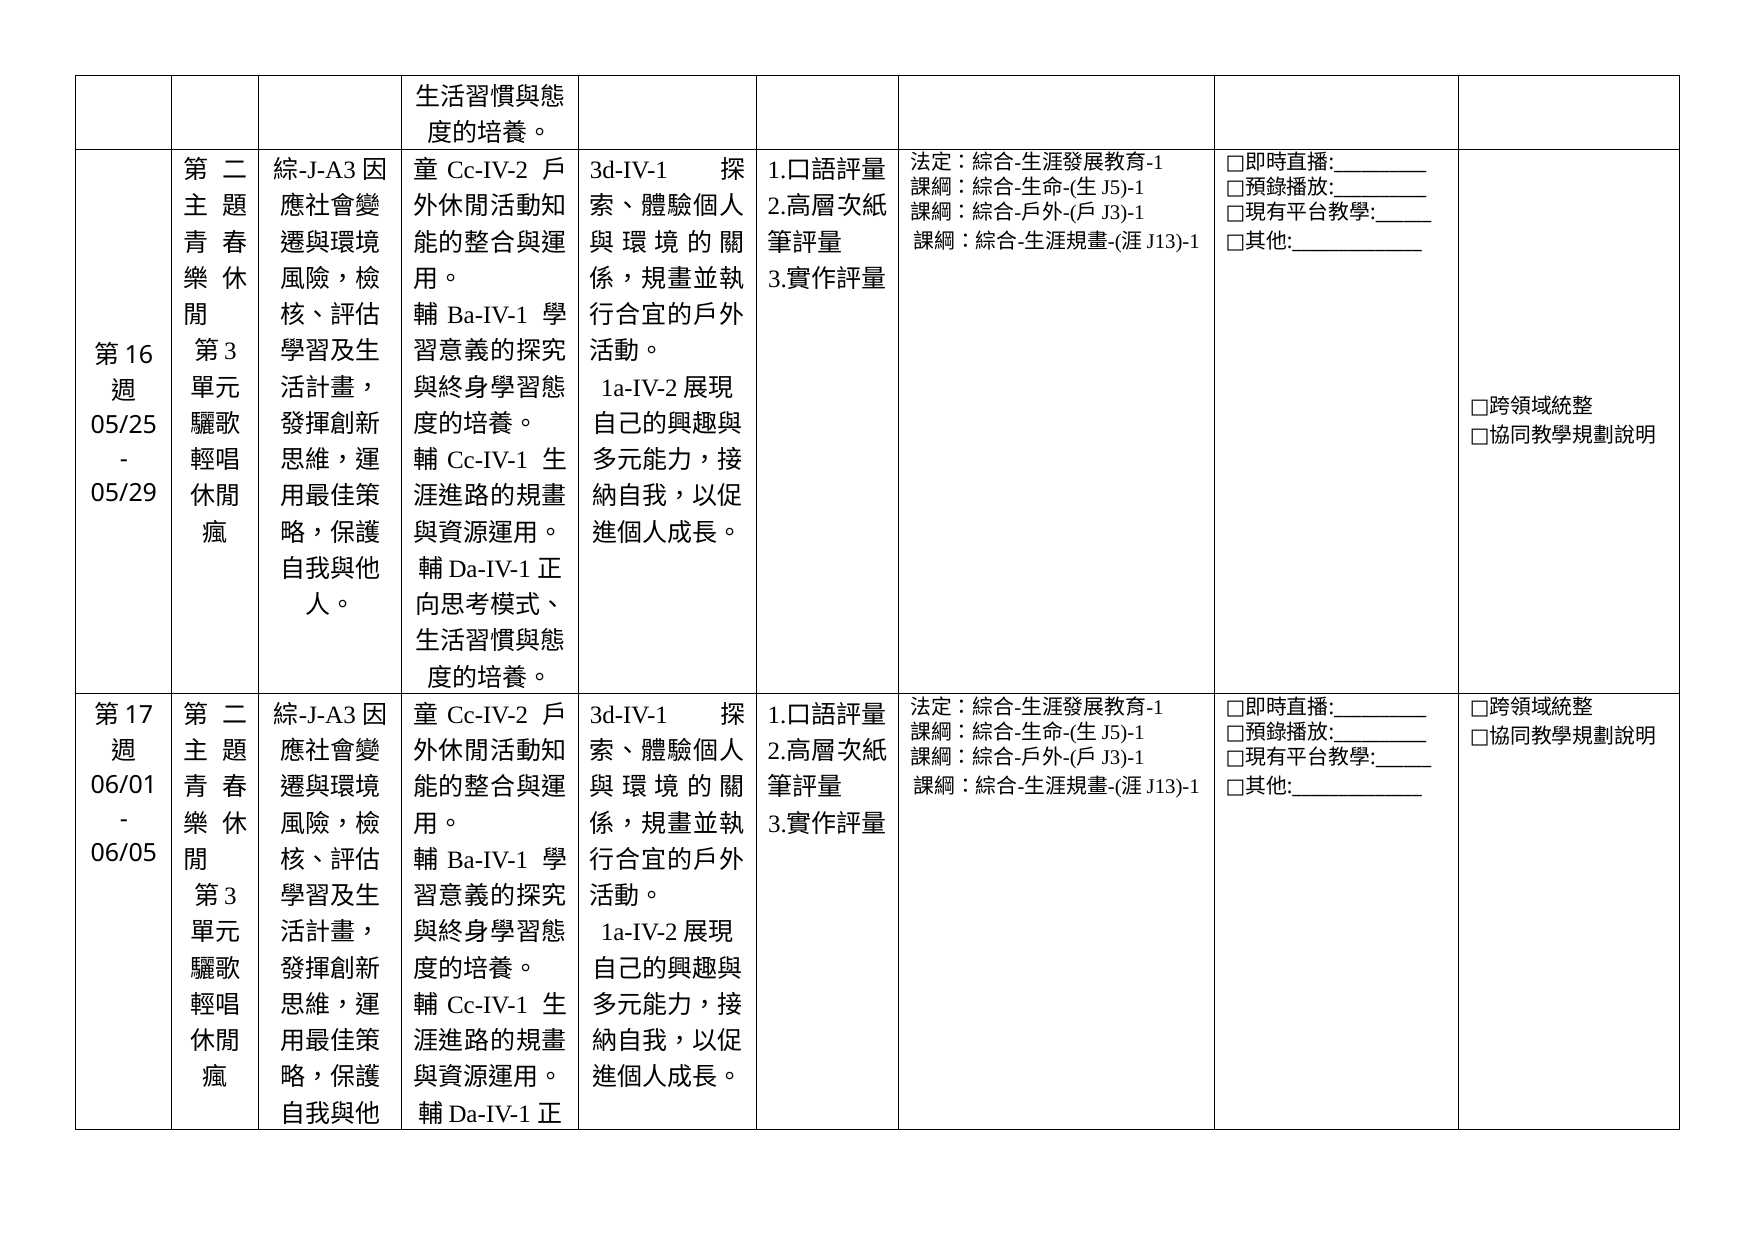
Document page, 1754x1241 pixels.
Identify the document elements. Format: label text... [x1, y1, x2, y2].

table_cell □跨領域統整 □協同教學規劃說明 [1459, 694, 1679, 1129]
table_cell [1459, 76, 1679, 148]
table_cell □跨領域統整 □協同教學規劃說明 [1459, 150, 1679, 693]
table_cell [757, 76, 898, 148]
table_cell 1.口語評量 2.高層次紙筆評量 3.實作評量 [757, 694, 898, 1129]
table_cell 第16週 05/25-05/29 [76, 150, 171, 693]
table_cell □即時直播:__________ □預錄播放:__________ □現有平台教學:______ □其他:______________ [1215, 150, 1458, 693]
table_cell 法定：綜合-生涯發展教育-1 課綱：綜合-生命-(生J5)-1 課綱：綜合-戶外-(戶J3)-1 課綱：綜合-生涯規畫-(涯J13)-1 [899, 694, 1214, 1129]
table_cell 第二主題青春樂休閒 第3單元驪歌輕唱休閒瘋 [172, 694, 258, 1129]
table_cell 第17週 06/01-06/05 [76, 694, 171, 1129]
table_cell [899, 76, 1214, 148]
table_cell 綜-J-A3 因應社會變遷與環境風險，檢核、評估學習及生活計畫，發揮創新思維，運用最佳策略，保護自我與他 [259, 694, 401, 1129]
table_cell □即時直播:__________ □預錄播放:__________ □現有平台教學:______ □其他:______________ [1215, 694, 1458, 1129]
table_cell 生活習慣與態度的培養。 [402, 76, 578, 148]
table_cell 童Cc-IV-2 戶外休閒活動知能的整合與運用。 輔Ba-IV-1 學習意義的探究與終身學習態度的培養。 輔Cc-IV-1 生涯進路的規畫與資源運用。 輔Da-IV-1 正向思考模式、生活習慣與態度的培養。 [402, 150, 578, 693]
table_cell [1215, 76, 1458, 148]
table_cell 綜-J-A3 因應社會變遷與環境風險，檢核、評估學習及生活計畫，發揮創新思維，運用最佳策略，保護自我與他人。 [259, 150, 401, 693]
table_cell [172, 76, 258, 148]
table_cell 法定：綜合-生涯發展教育-1 課綱：綜合-生命-(生J5)-1 課綱：綜合-戶外-(戶J3)-1 課綱：綜合-生涯規畫-(涯J13)-1 [899, 150, 1214, 693]
table_cell [259, 76, 401, 148]
table_cell 3d-IV-1 探索、體驗個人與環境的關係，規畫並執行合宜的戶外活動。 1a-IV-2 展現自己的興趣與多元能力，接納自我，以促進個人成長。 [579, 694, 756, 1129]
table_cell 第二主題青春樂休閒 第3單元驪歌輕唱休閒瘋 [172, 150, 258, 693]
table_cell [579, 76, 756, 148]
table_cell [76, 76, 171, 148]
table_cell 1.口語評量 2.高層次紙筆評量 3.實作評量 [757, 150, 898, 693]
table_cell 童Cc-IV-2 戶外休閒活動知能的整合與運用。 輔Ba-IV-1 學習意義的探究與終身學習態度的培養。 輔Cc-IV-1 生涯進路的規畫與資源運用。 輔Da-IV-1 正 [402, 694, 578, 1129]
table_cell 3d-IV-1 探索、體驗個人與環境的關係，規畫並執行合宜的戶外活動。 1a-IV-2 展現自己的興趣與多元能力，接納自我，以促進個人成長。 [579, 150, 756, 693]
